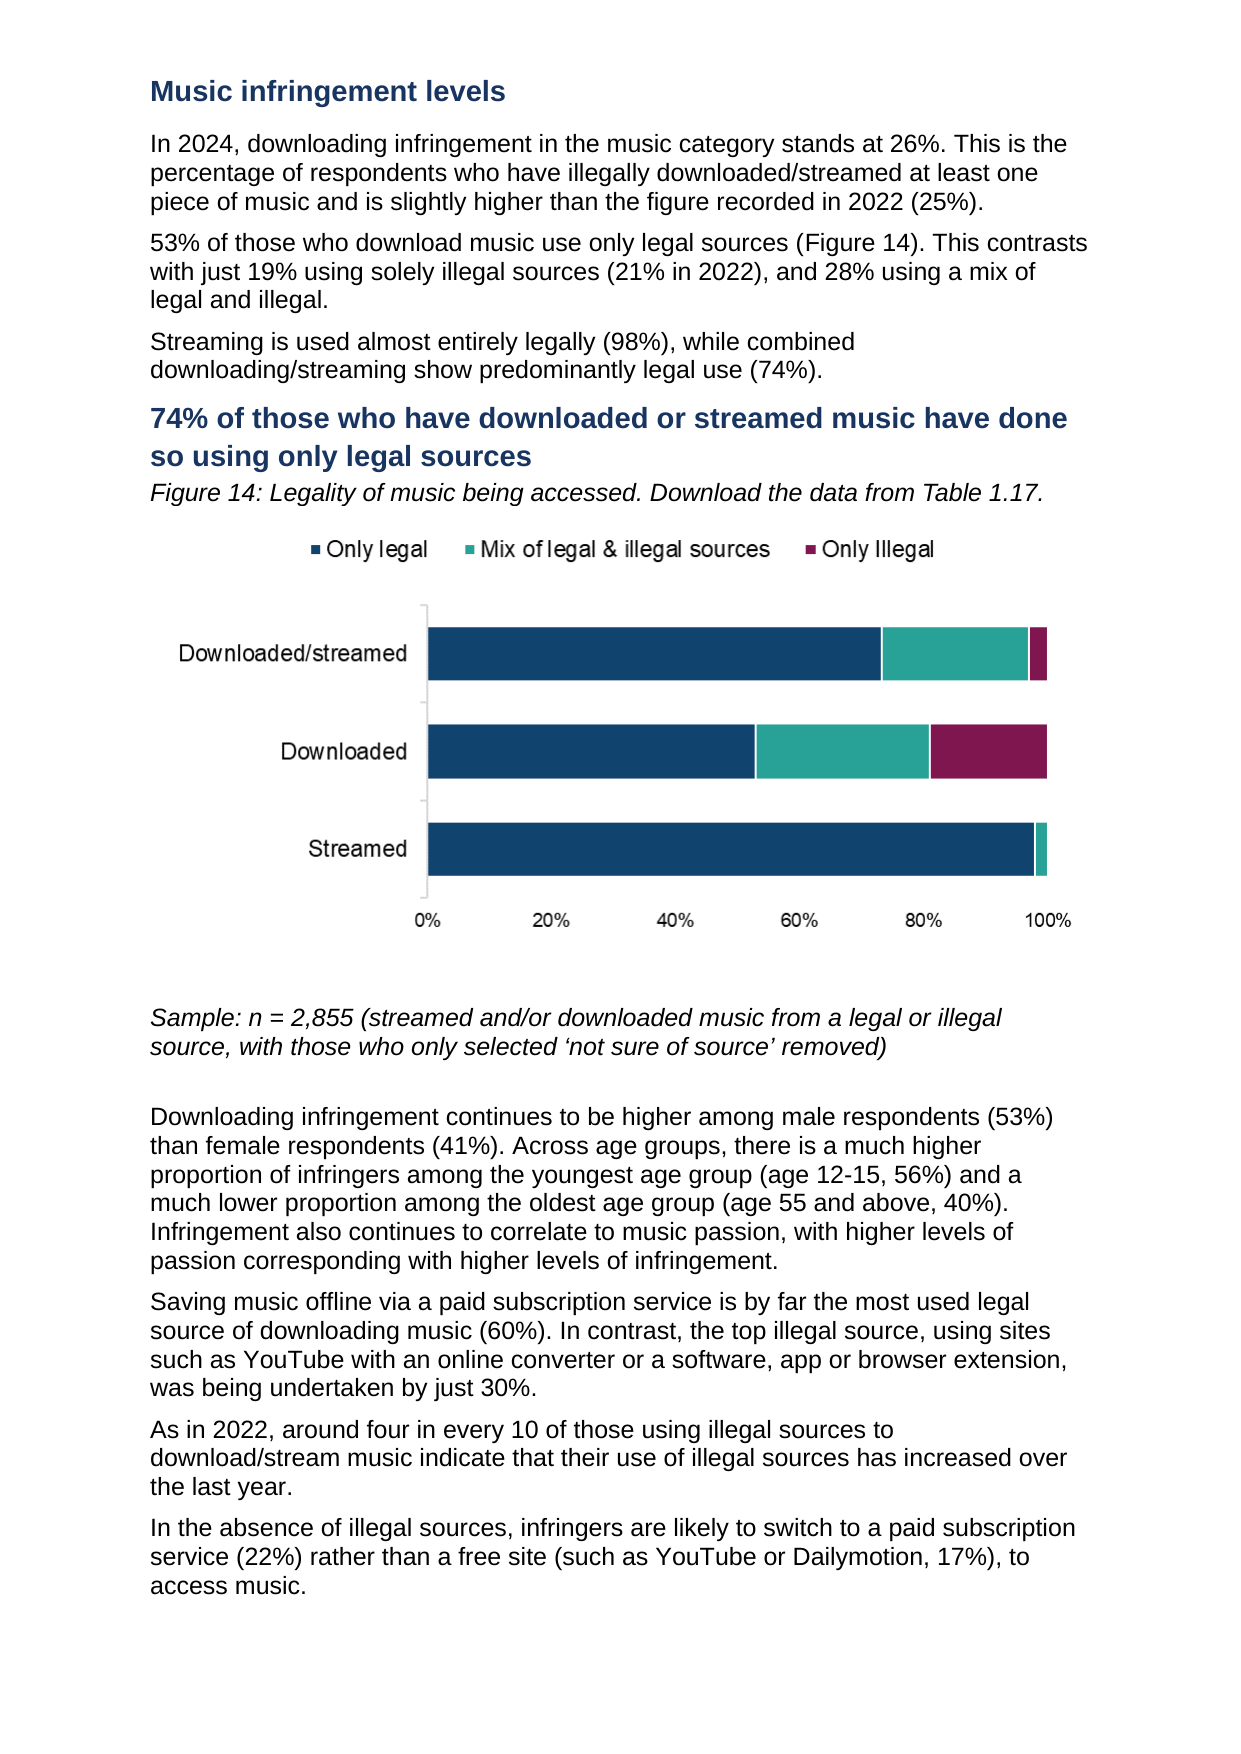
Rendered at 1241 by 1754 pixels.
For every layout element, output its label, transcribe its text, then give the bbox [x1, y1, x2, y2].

text Downloading infringement continues to be higher among male respondents (53%) than female respondents (41%). Across age groups, there is a much higher proportion of infringers among the youngest age group (age 12-15, 56%) and a much lower proportion among the oldest age group (age 55 and above, 40%). Infringement also continues to correlate to music passion, with higher levels of passion corresponding with higher levels of infringement. [150, 1102, 1090, 1274]
text As in 2022, around four in every 10 of those using illegal sources to download/stream music indicate that their use of illegal sources has increased over the last year. [150, 1414, 1090, 1501]
text 53% of those who download music use only legal sources (Figure 14). This contrasts with just 19% using solely illegal sources (21% in 2022), and 28% using a mix of legal and illegal. [150, 228, 1090, 314]
subtitle 74% of those who have downloaded or streamed music have done so using only legal sources [150, 401, 1090, 473]
text In the absence of illegal sources, infringers are likely to switch to a paid subscription service (22%) rather than a free site (such as YouTube or Dailymotion, 17%), to access music. [150, 1513, 1090, 1599]
text Figure 14: Legality of music being accessed. Download the data from Table 1.17. [150, 478, 1090, 982]
text Sample: n = 2,855 (streamed and/or downloaded music from a legal or illegal source, with those who only selected ‘not sure of source’ removed) [150, 1003, 1090, 1089]
text In 2024, downloading infringement in the music category stands at 26%. This is the percentage of respondents who have illegally downloaded/streamed at least one piece of music and is slightly higher than the figure recorded in 2022 (25%). [150, 129, 1090, 215]
text Saving music offline via a paid subscription service is by far the most used legal source of downloading music (60%). In contrast, the top illegal source, using sites such as YouTube with an online converter or a software, app or browser extension, was being undertaken by just 30%. [150, 1287, 1090, 1402]
text Streaming is used almost entirely legally (98%), while combined downloading/streaming show predominantly legal use (74%). [150, 326, 1090, 384]
subtitle Music infringement levels [150, 74, 1090, 107]
